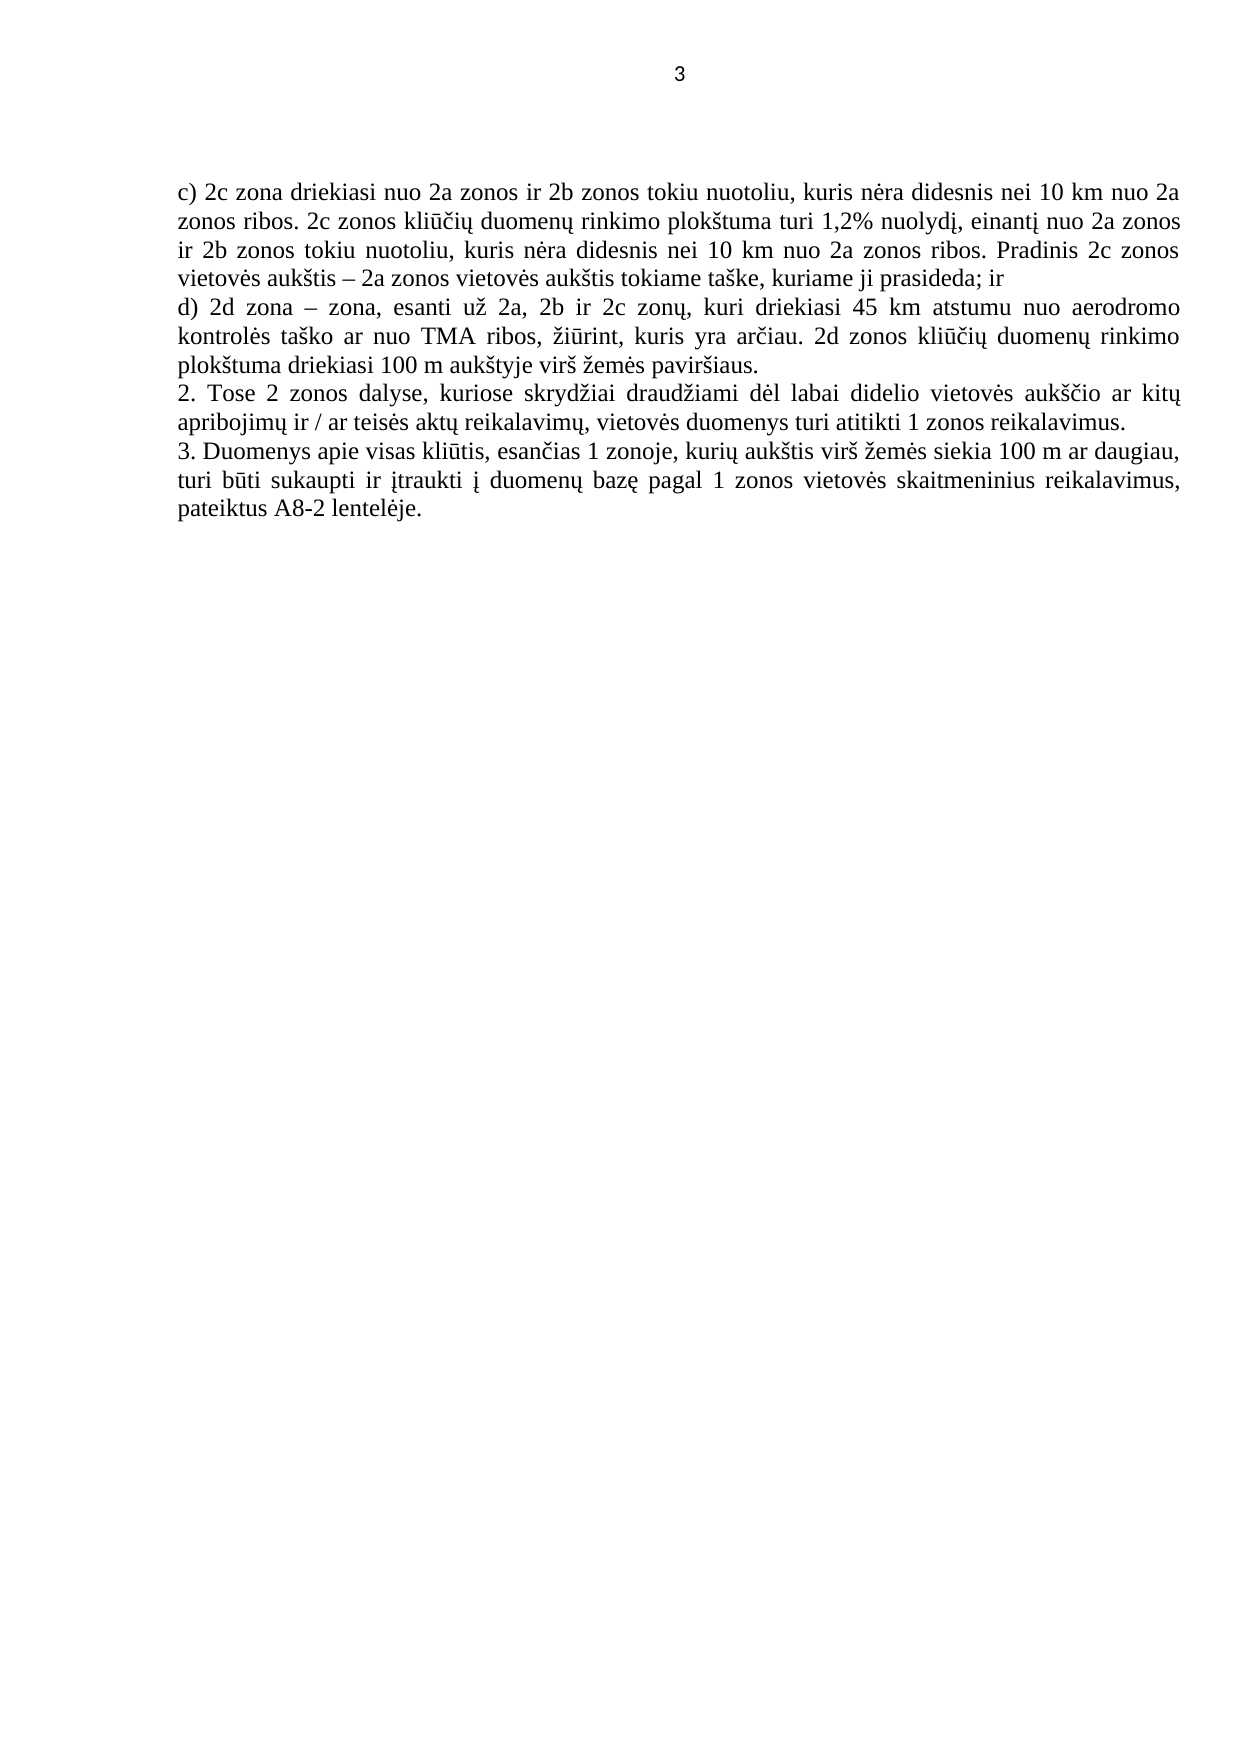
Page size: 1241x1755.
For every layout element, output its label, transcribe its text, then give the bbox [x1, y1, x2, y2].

text 3. Duomenys apie visas kliūtis, esančias 1 zonoje, kurių aukštis virš žemės siekia 100 m ar daugiau, turi būti sukaupti ir įtraukti į duomenų bazę pagal 1 zonos vietovės skaitmeninius reikalavimus, pateiktus A8-2 lentelėje. [177, 436, 1181, 522]
text c) 2c zona driekiasi nuo 2a zonos ir 2b zonos tokiu nuotoliu, kuris nėra didesnis nei 10 km nuo 2a zonos ribos. 2c zonos kliūčių duomenų rinkimo plokštuma turi 1,2% nuolydį, einantį nuo 2a zonos ir 2b zonos tokiu nuotoliu, kuris nėra didesnis nei 10 km nuo 2a zonos ribos. Pradinis 2c zonos vietovės aukštis – 2a zonos vietovės aukštis tokiame taške, kuriame ji prasideda; ir [177, 177, 1181, 292]
text d) 2d zona – zona, esanti už 2a, 2b ir 2c zonų, kuri driekiasi 45 km atstumu nuo aerodromo kontrolės taško ar nuo TMA ribos, žiūrint, kuris yra arčiau. 2d zonos kliūčių duomenų rinkimo plokštuma driekiasi 100 m aukštyje virš žemės paviršiaus. [177, 292, 1181, 378]
text 2. Tose 2 zonos dalyse, kuriose skrydžiai draudžiami dėl labai didelio vietovės aukščio ar kitų apribojimų ir / ar teisės aktų reikalavimų, vietovės duomenys turi atitikti 1 zonos reikalavimus. [177, 378, 1181, 436]
